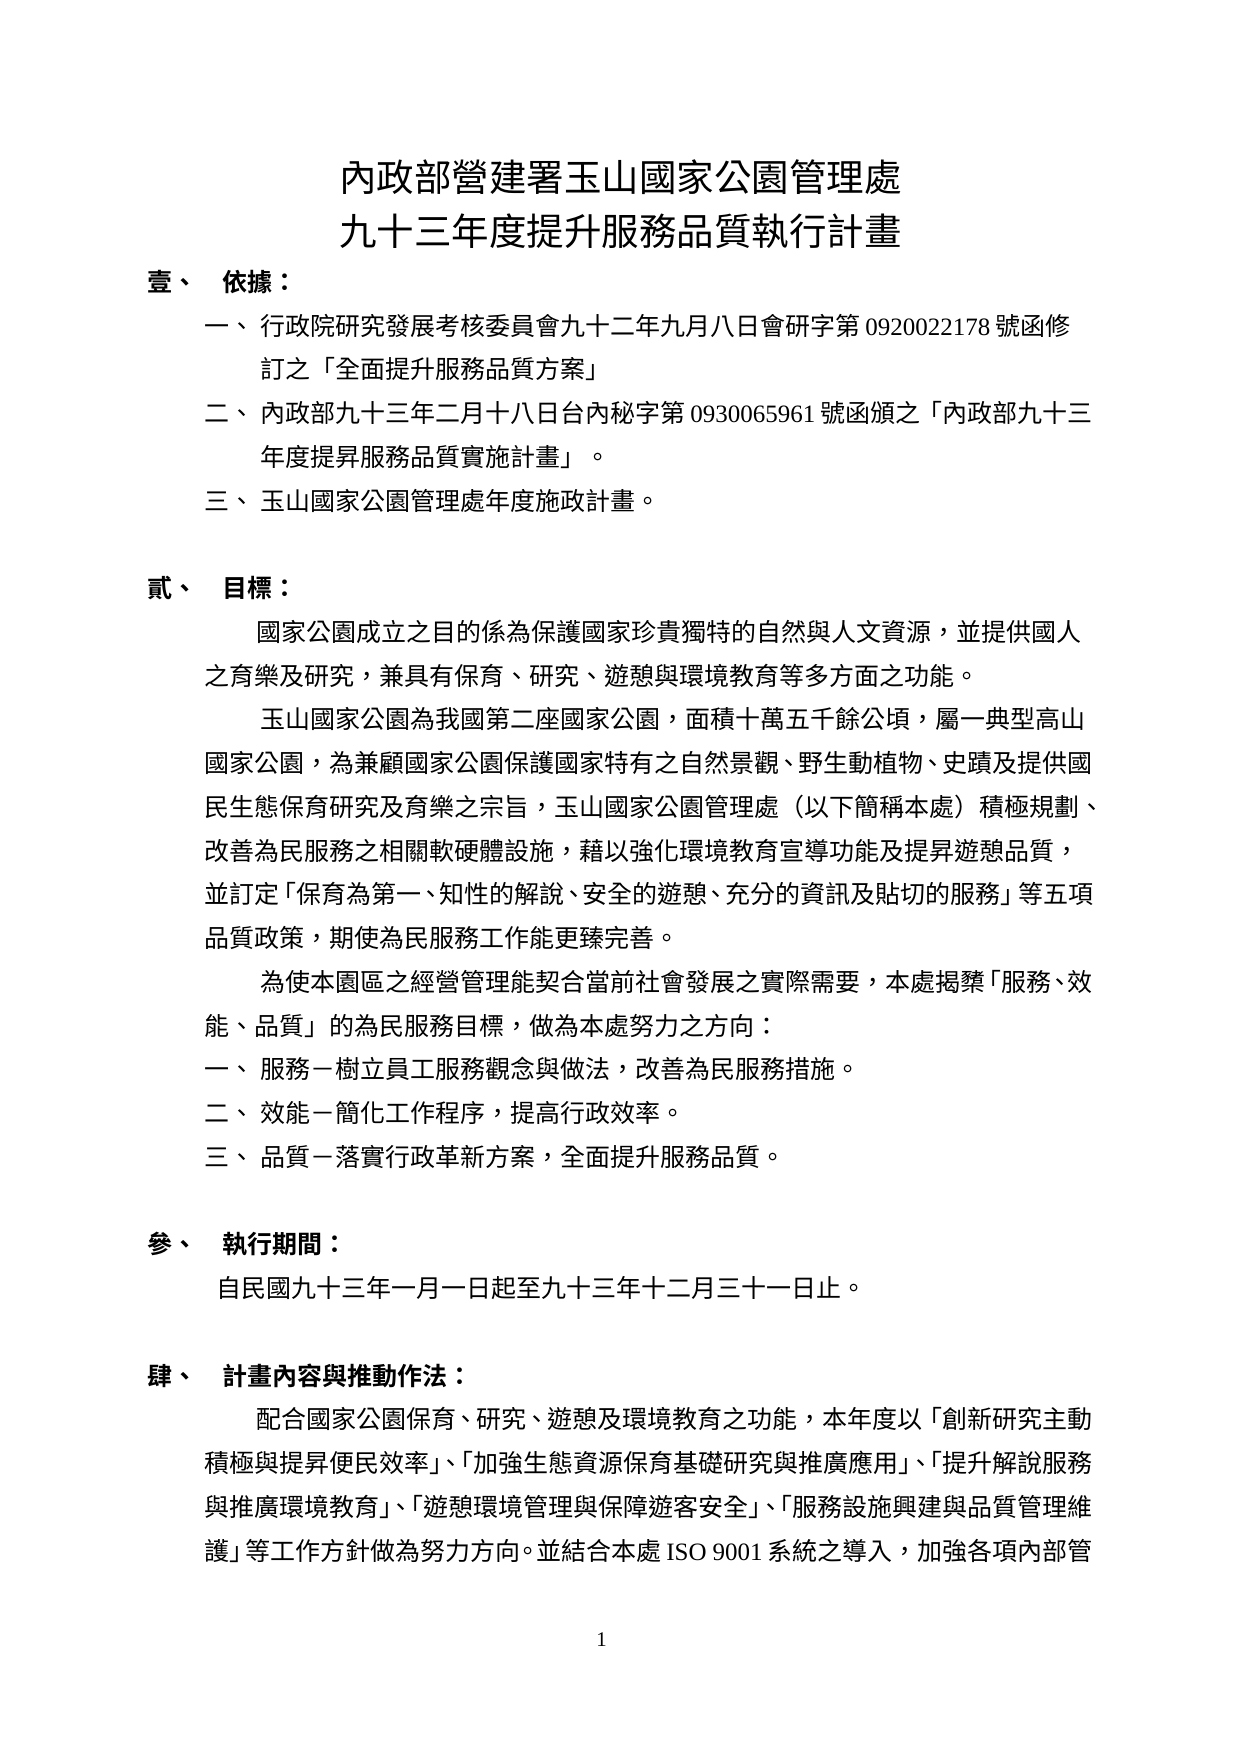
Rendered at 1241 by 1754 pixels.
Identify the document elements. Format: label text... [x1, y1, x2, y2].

list 行政院研究發展考核委員會九十二年九月八日會研字第0920022178號函修訂之「全面提升服務品質方案」 [204, 300, 1092, 387]
text 自民國九十三年一月一日起至九十三年十二月三十一日止。 [148, 1262, 1092, 1306]
list 內政部九十三年二月十八日台內秘字第0930065961號函頒之「內政部九十三年度提昇服務品質實施計畫」。 [204, 387, 1092, 475]
text 國家公園成立之目的係為保護國家珍貴獨特的自然與人文資源，並提供國人之育樂及研究，兼具有保育、研究、遊憩與環境教育等多方面之功能。 [204, 606, 1092, 694]
text 內政部營建署玉山國家公園管理處 [148, 148, 1092, 202]
list 服務－樹立員工服務觀念與做法，改善為民服務措施。 [204, 1044, 1092, 1087]
text 九十三年度提升服務品質執行計畫 [148, 202, 1092, 256]
list 效能－簡化工作程序，提高行政效率。 [204, 1087, 1092, 1131]
text 玉山國家公園為我國第二座國家公園，面積十萬五千餘公頃，屬一典型高山國家公園，為兼顧國家公園保護國家特有之自然景觀、野生動植物、史蹟及提供國民生態保育研究及育樂之宗旨，玉山國家公園管理處（以下簡稱本處）積極規劃、改善為民服務之相關軟硬體設施，藉以強化環境教育宣導功能及提昇遊憩品質，並訂定「保育為第一、知性的解說、安全的遊憩、充分的資訊及貼切的服務」等五項品質政策，期使為民服務工作能更臻完善。 [204, 694, 1092, 956]
list 計畫內容與推動作法： [148, 1350, 1092, 1394]
list 執行期間： [148, 1219, 1092, 1262]
list 玉山國家公園管理處年度施政計畫。 [204, 475, 1092, 519]
list 依據： [148, 256, 1092, 300]
list 目標： [148, 562, 1092, 606]
text 為使本園區之經營管理能契合當前社會發展之實際需要，本處揭櫫「服務、效能、品質」的為民服務目標，做為本處努力之方向： [204, 956, 1092, 1044]
text 配合國家公園保育、研究、遊憩及環境教育之功能，本年度以「創新研究主動積極與提昇便民效率」、「加強生態資源保育基礎研究與推廣應用」、「提升解說服務與推廣環境教育」、「遊憩環境管理與保障遊客安全」、「服務設施興建與品質管理維護」等工作方針做為努力方向。並結合本處ISO 9001系統之導入，加強各項內部管 [204, 1394, 1092, 1569]
list 品質－落實行政革新方案，全面提升服務品質。 [204, 1131, 1092, 1175]
